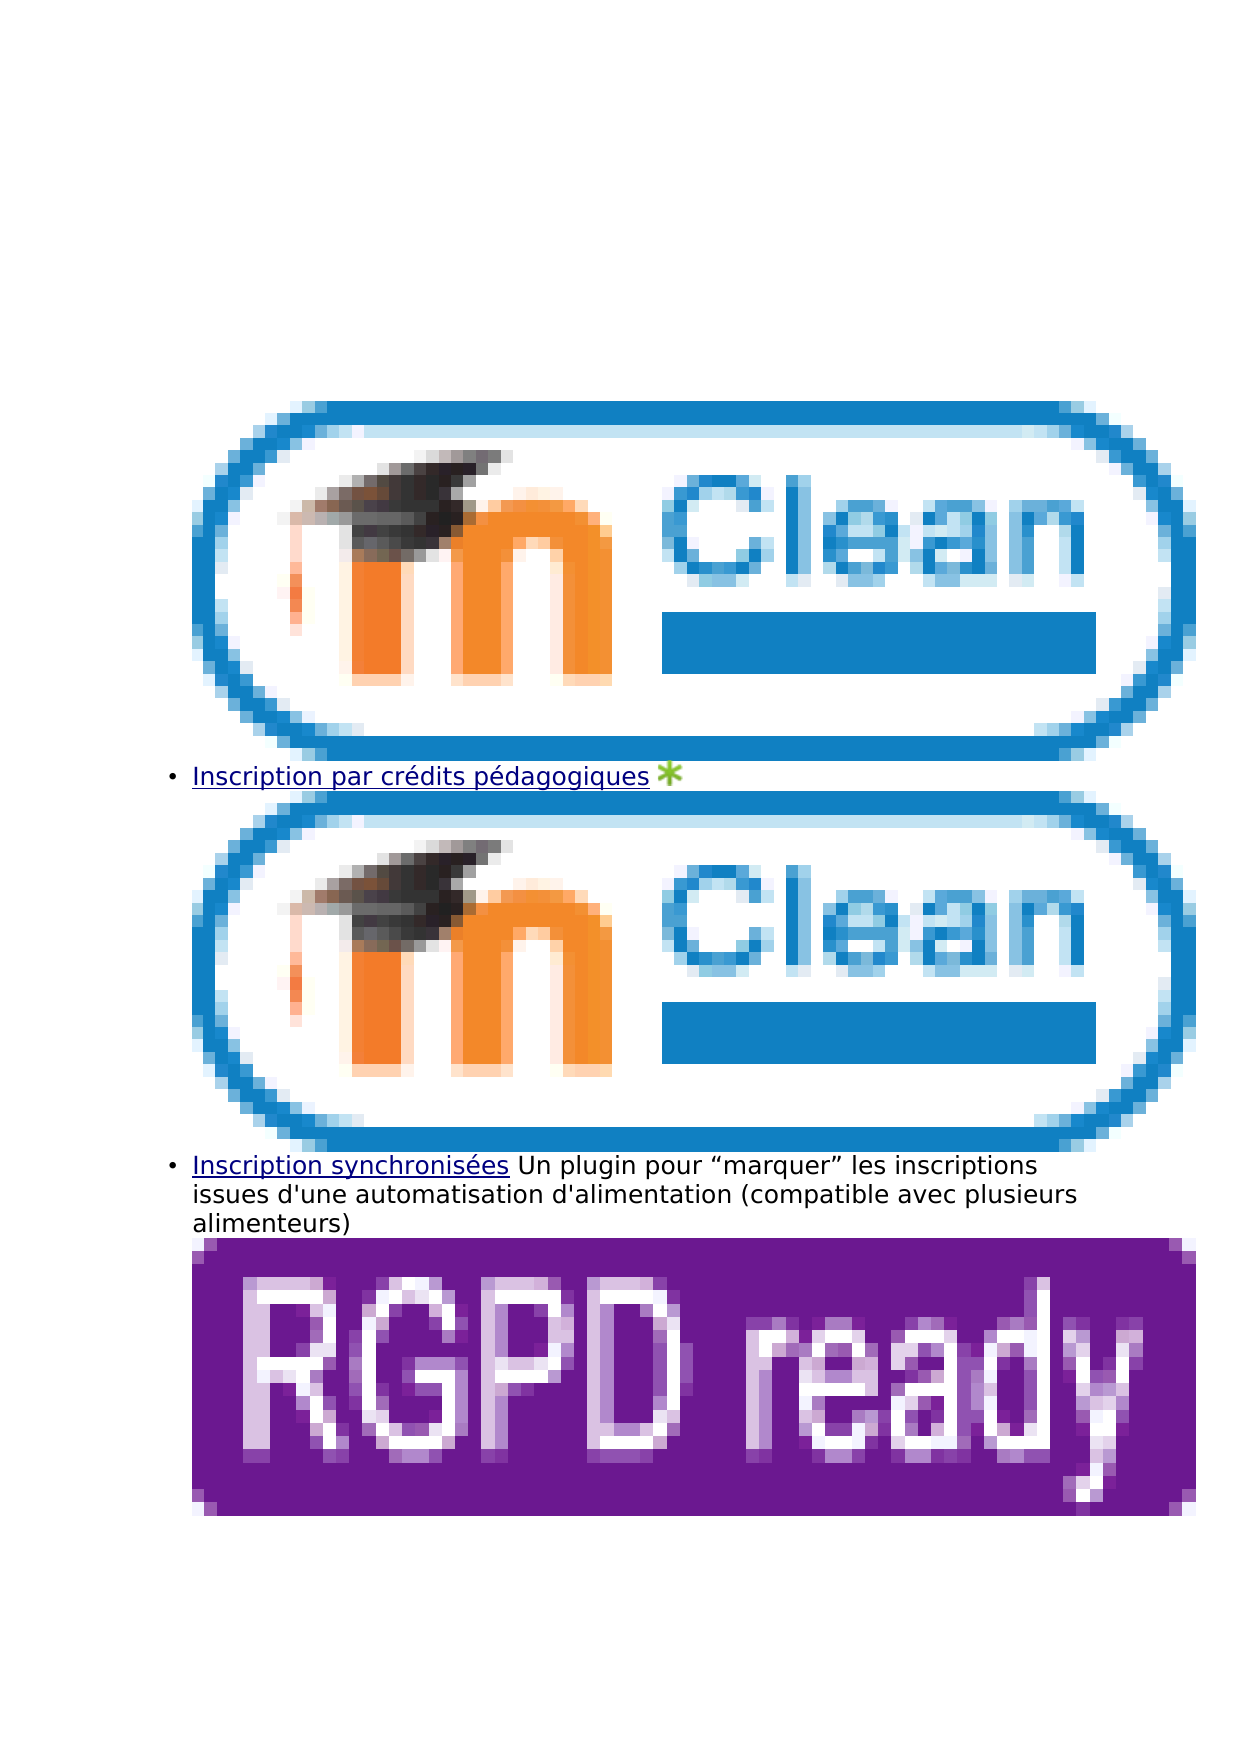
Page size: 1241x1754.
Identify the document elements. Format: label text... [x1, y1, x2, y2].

list Inscription par crédits pédagogiques [177, 761, 1122, 1151]
picture [192, 791, 1196, 1152]
list [177, 118, 1122, 761]
picture [192, 1238, 1196, 1516]
picture [192, 401, 1196, 786]
list Inscription synchronisées Un plugin pour “marquer” les inscriptions issues d'une automatisation d'alimentation (compatible avec plusieurs alimenteurs) [177, 1151, 1122, 1522]
